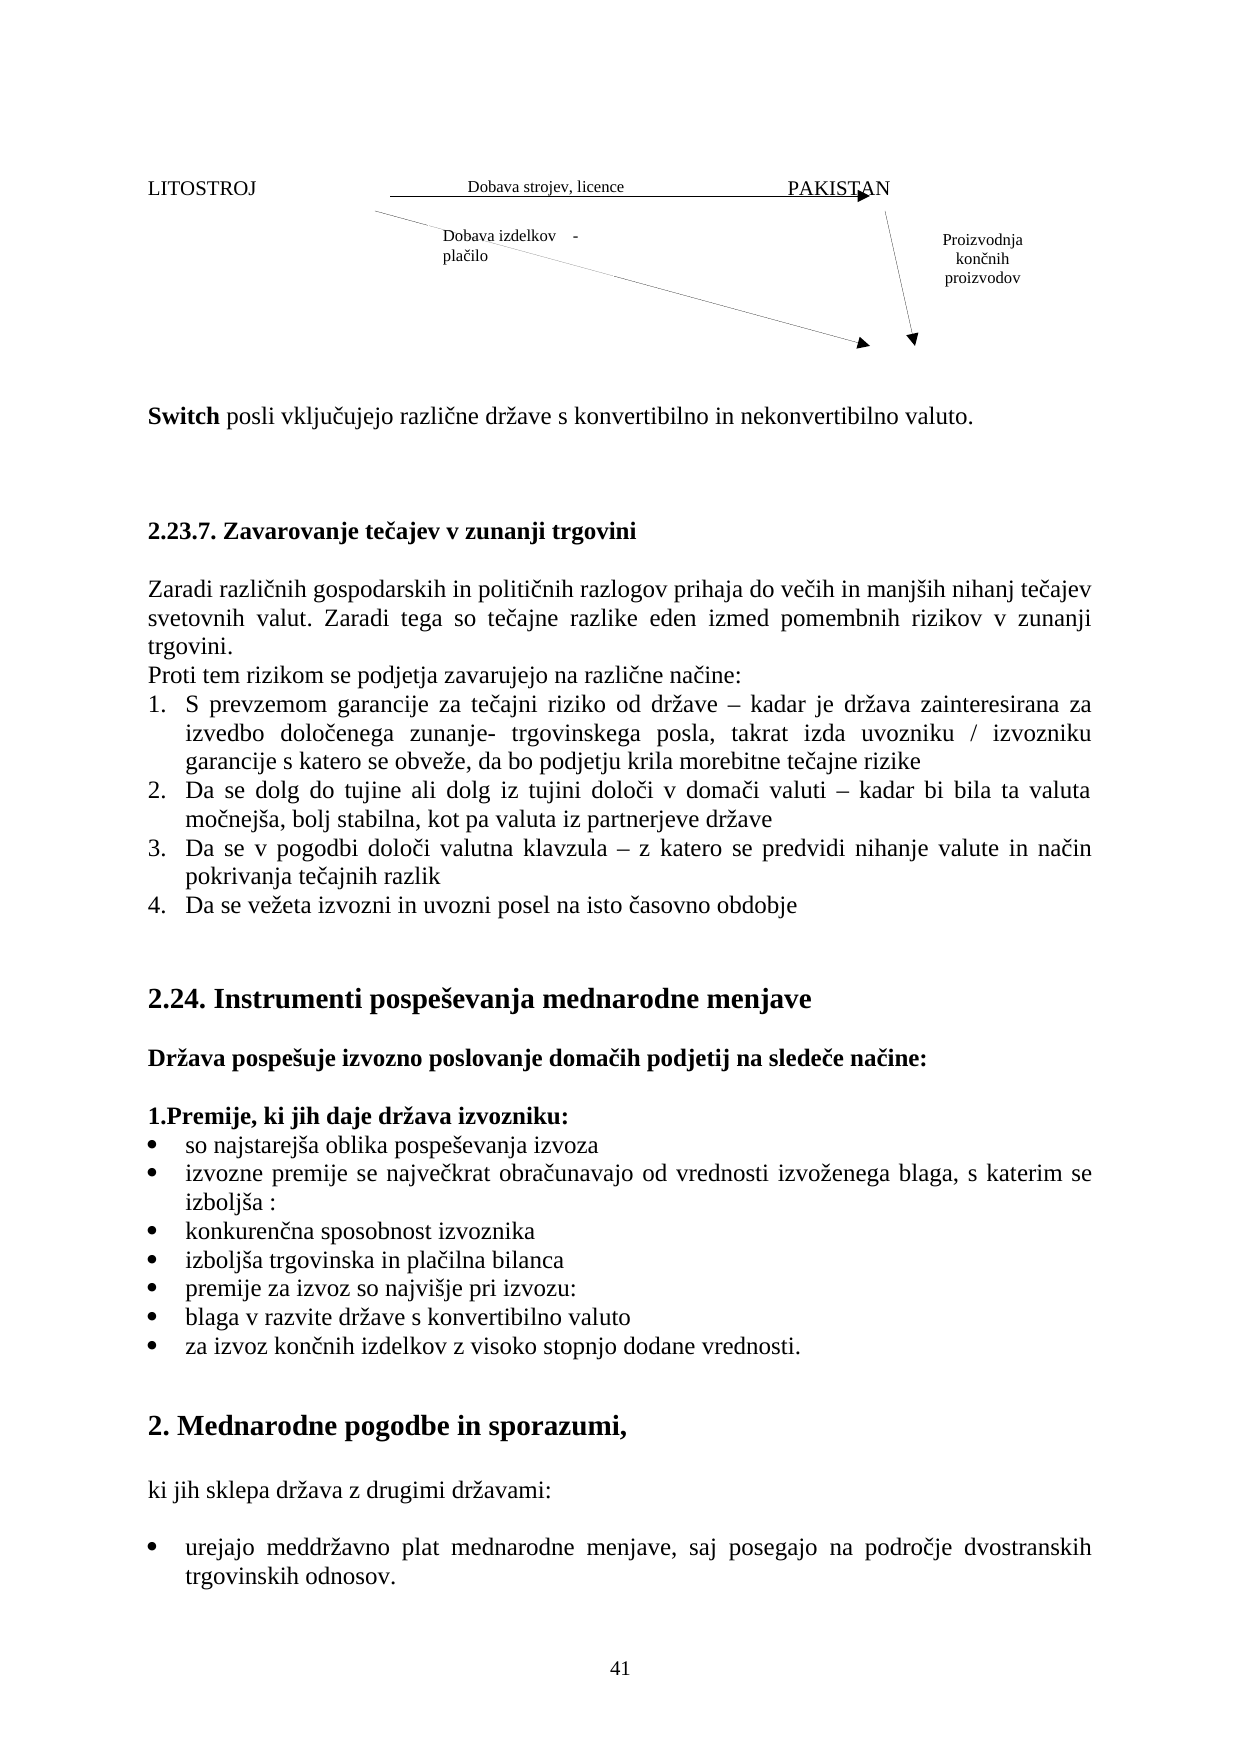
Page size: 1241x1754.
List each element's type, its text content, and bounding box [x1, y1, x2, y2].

text ki jih sklepa država z drugimi državami: [148, 1475, 1093, 1503]
list Da se dolg do tujine ali dolg iz tujini določi v domači valuti – kadar bi bila ta valuta močnejša, bolj stabilna, kot pa valuta iz partnerjeve države [148, 775, 1093, 833]
table_header PAKISTAN [780, 176, 1100, 219]
text Zaradi različnih gospodarskih in političnih razlogov prihaja do večih in manjših nihanj tečajev svetovnih valut. Zaradi tega so tečajne razlike eden izmed pomembnih rizikov v zunanji trgovini. [148, 574, 1093, 660]
subtitle 2.23.7. Zavarovanje tečajev v zunanji trgovini [148, 516, 1093, 545]
text 2. Mednarodne pogodbe in sporazumi, [148, 1408, 1093, 1441]
text Država pospešuje izvozno poslovanje domačih podjetij na sledeče načine: [148, 1043, 1093, 1072]
list blaga v razvite države s konvertibilno valuto [148, 1302, 1093, 1331]
table_cell [614, 220, 780, 248]
table_cell [780, 248, 905, 305]
text 1.Premije, ki jih daje država izvozniku: [148, 1101, 1093, 1130]
list za izvoz končnih izdelkov z visoko stopnjo dodane vrednosti. [148, 1331, 1093, 1360]
list so najstarejša oblika pospeševanja izvoza [148, 1130, 1093, 1158]
table_header [460, 197, 780, 219]
text Switch posli vključujejo različne države s konvertibilno in nekonvertibilno valuto. [148, 401, 1093, 430]
table_cell [413, 220, 427, 224]
table_cell [894, 248, 916, 305]
table_cell [780, 220, 892, 248]
text Proti tem rizikom se podjetja zavarujejo na različne načine: [148, 660, 1093, 689]
list premije za izvoz so najvišje pri izvozu: [148, 1273, 1093, 1302]
list Da se v pogodbi določi valutna klavzula – z katero se predvidi nihanje valute in način pokrivanja tečajnih razlik [148, 833, 1093, 890]
list Da se vežeta izvozni in uvozni posel na isto časovno obdobje [148, 890, 1093, 919]
table_cell [140, 220, 427, 248]
list izvozne premije se največkrat obračunavajo od vrednosti izvoženega blaga, s katerim se izboljša : [148, 1158, 1093, 1216]
list urejajo meddržavno plat mednarodne menjave, saj posegajo na področje dvostranskih trgovinskih odnosov. [148, 1532, 1093, 1590]
table_header Dobava strojev, licence [460, 176, 780, 196]
table_cell [140, 248, 460, 305]
list S prevzemom garancije za tečajni riziko od države – kadar je država zainteresirana za izvedbo določenega zunanje- trgovinskega posla, takrat izda uvozniku / izvozniku garancije s katero se obveže, da bo podjetju krila morebitne tečajne rizike [148, 689, 1093, 775]
text 2.24. Instrumenti pospeševanja mednarodne menjave [148, 981, 1093, 1015]
table_cell [888, 220, 1100, 248]
list konkurenčna sposobnost izvoznika [148, 1216, 1093, 1245]
list izboljša trgovinska in plačilna bilanca [148, 1245, 1093, 1273]
table_cell [614, 248, 780, 305]
table_cell [460, 277, 715, 305]
table_header LITOSTROJ [140, 176, 460, 219]
table_cell [1049, 248, 1100, 305]
